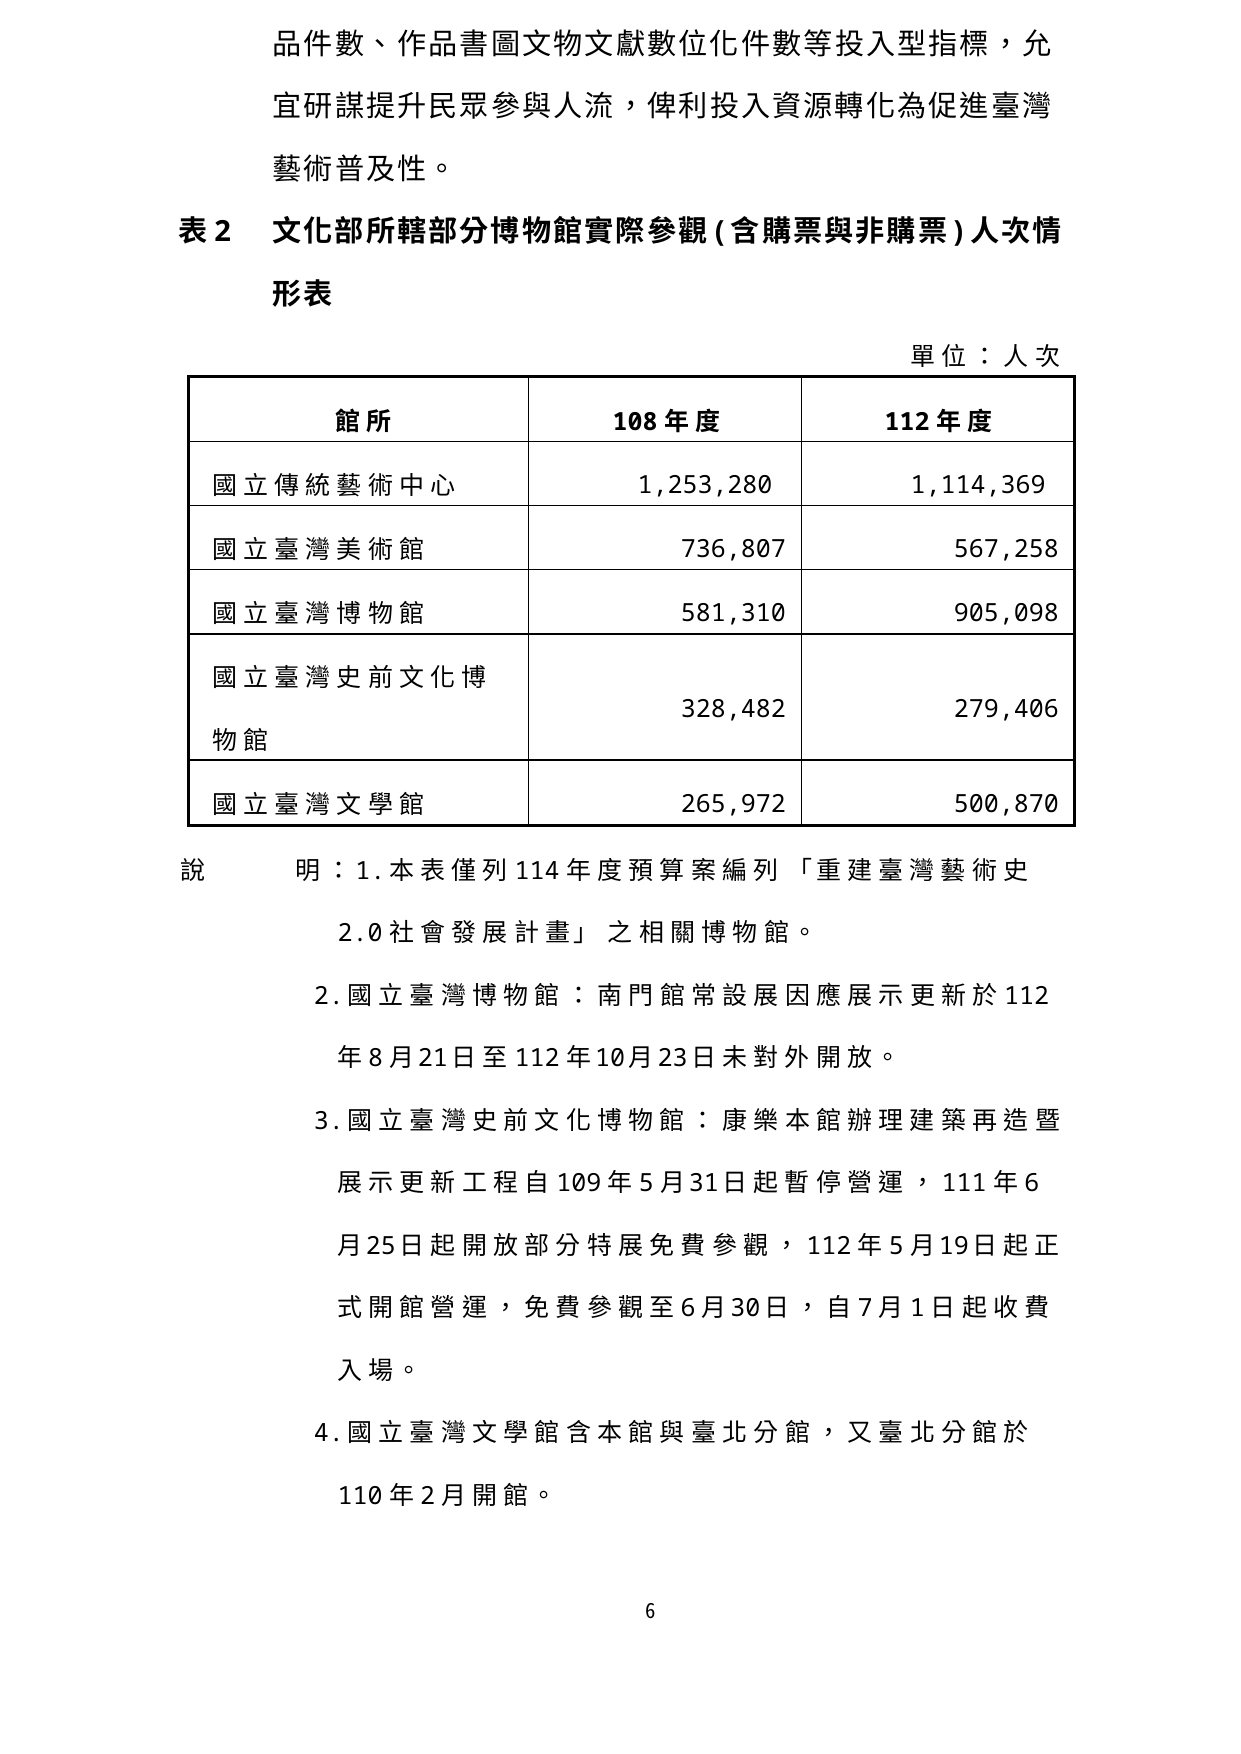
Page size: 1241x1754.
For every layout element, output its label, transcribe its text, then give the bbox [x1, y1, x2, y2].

text 4.國立臺灣文學館含本館與臺北分館，又臺北分館於110年2月開館。 [303, 1389, 1063, 1514]
table_cell 1,114,369 [802, 442, 1073, 505]
table_cell 國立臺灣美術館 [190, 506, 528, 569]
table_cell 905,098 [802, 570, 1073, 633]
table_header 112年度 [802, 378, 1073, 441]
table_cell 國立臺灣博物館 [190, 570, 528, 633]
table_cell 國立臺灣史前文化博物館 [190, 635, 528, 759]
text 說 明：1.本表僅列114年度預算案編列「重建臺灣藝術史2.0社會發展計畫」之相關博物館。 [177, 827, 1063, 952]
table_cell 國立臺灣文學館 [190, 761, 528, 823]
text 品件數、作品書圖文物文獻數位化件數等投入型指標，允宜研謀提升民眾參與人流，俾利投入資源轉化為促進臺灣藝術普及性。 [266, 0, 1063, 187]
table_cell 328,482 [529, 635, 801, 759]
table_cell 736,807 [529, 506, 801, 569]
table_header 館所 [190, 378, 528, 441]
text 2.國立臺灣博物館：南門館常設展因應展示更新於112年8月21日至112年10月23日未對外開放。 [303, 952, 1063, 1077]
text 3.國立臺灣史前文化博物館：康樂本館辦理建築再造暨展示更新工程自109年5月31日起暫停營運，111年6月25日起開放部分特展免費參觀，112年5月19日起正式開館營運，免費參觀至6月30日，自7月1日起收費入場。 [303, 1077, 1063, 1389]
table_header 108年度 [529, 378, 801, 441]
text 單位：人次 [177, 312, 1063, 375]
table_cell 567,258 [802, 506, 1073, 569]
table_cell 國立傳統藝術中心 [190, 442, 528, 505]
table_cell 279,406 [802, 635, 1073, 759]
text 表2 文化部所轄部分博物館實際參觀(含購票與非購票)人次情形表 [177, 187, 1063, 312]
table_cell 265,972 [529, 761, 801, 823]
table_cell 1,253,280 [529, 442, 801, 505]
table_cell 500,870 [802, 761, 1073, 823]
table_cell 581,310 [529, 570, 801, 633]
